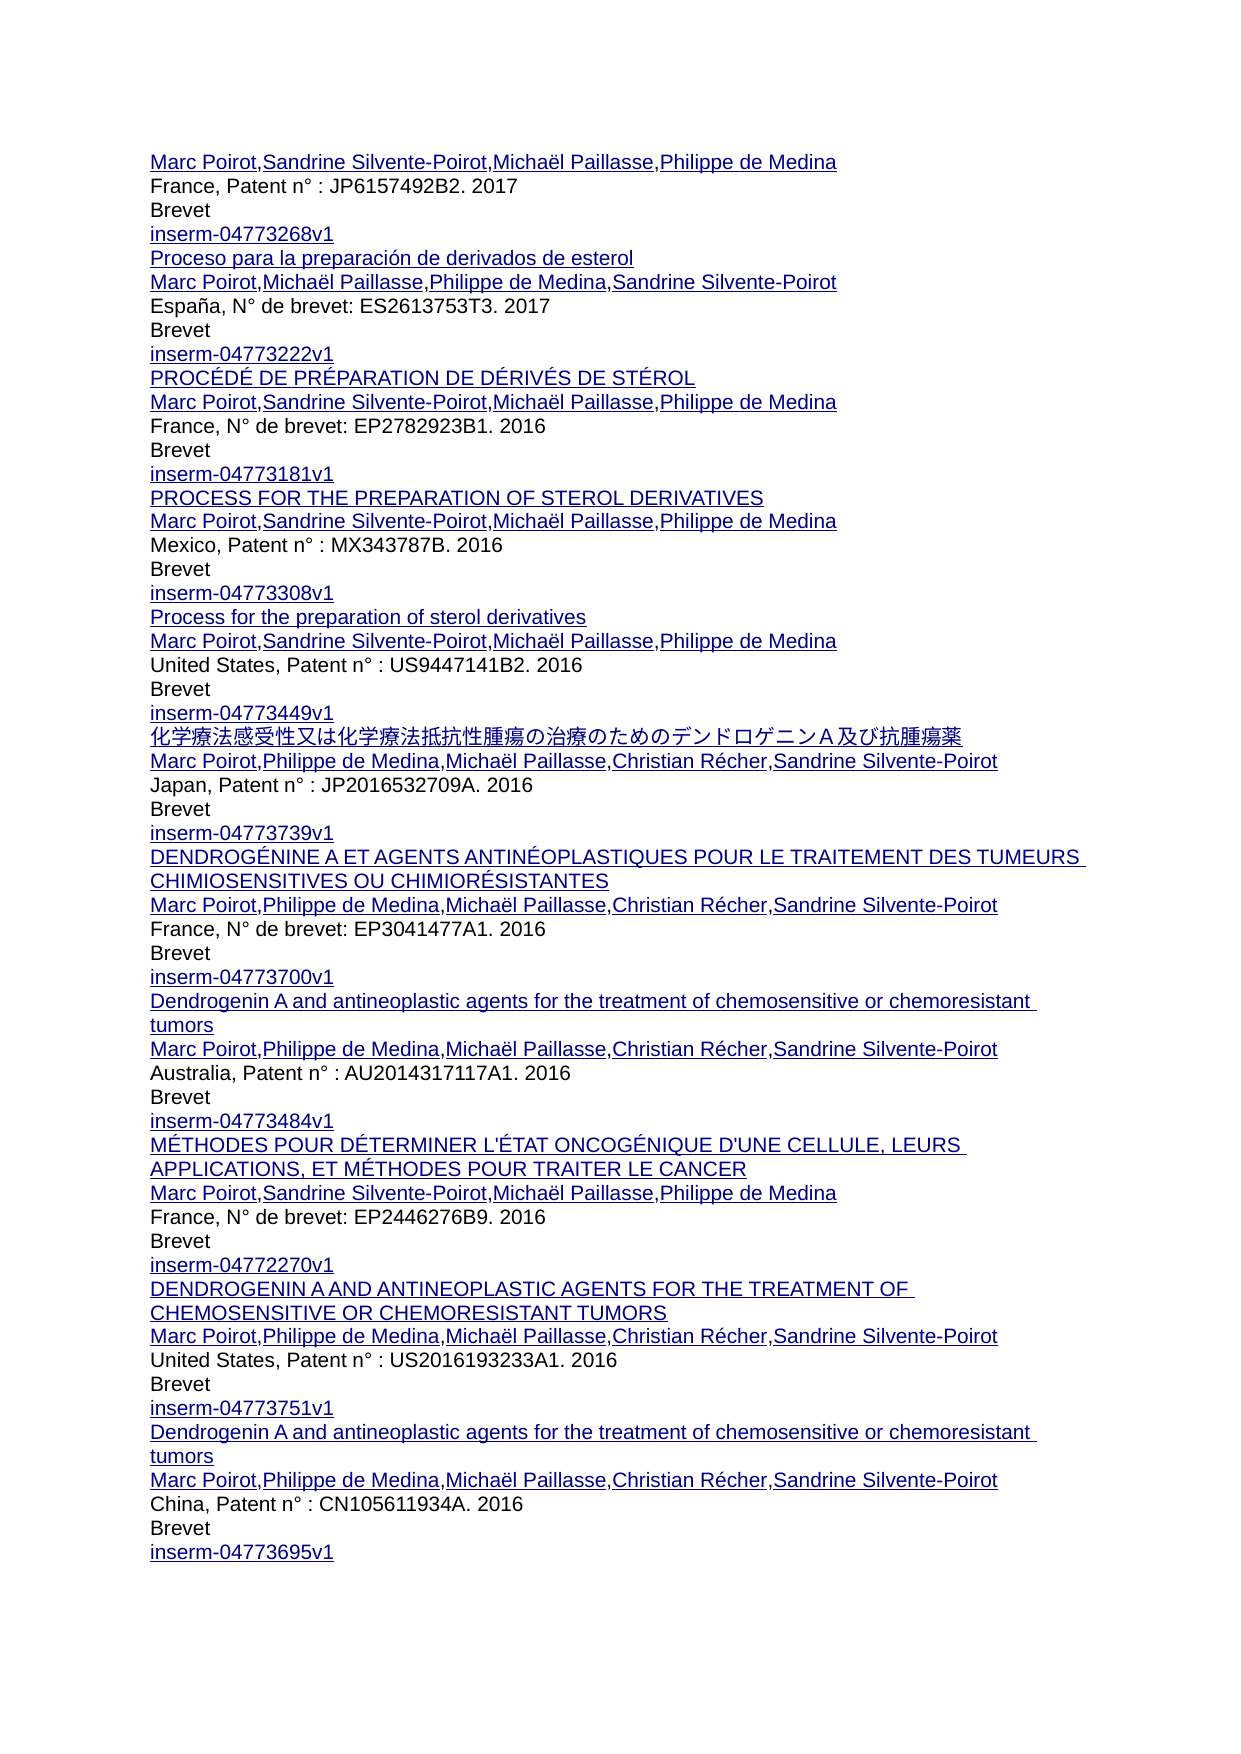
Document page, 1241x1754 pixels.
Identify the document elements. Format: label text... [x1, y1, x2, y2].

table_cell MÉTHODES POUR DÉTERMINER L'ÉTAT ONCOGÉNIQUE D'UNE CELLULE, LEURS APPLICATIONS, ET MÉTHODES POUR TRAITER LE CANCER Marc Poirot,Sandrine Silvente-Poirot,Michaël Paillasse,Philippe de Medina France, N° de brevet: EP2446276B9. 2016 Brevet inserm-04772270v1 [150, 1133, 1090, 1276]
table_cell DENDROGÉNINE A ET AGENTS ANTINÉOPLASTIQUES POUR LE TRAITEMENT DES TUMEURS CHIMIOSENSITIVES OU CHIMIORÉSISTANTES Marc Poirot,Philippe de Medina,Michaël Paillasse,Christian Récher,Sandrine Silvente-Poirot France, N° de brevet: EP3041477A1. 2016 Brevet inserm-04773700v1 [150, 845, 1090, 989]
table_cell PROCÉDÉ DE PRÉPARATION DE DÉRIVÉS DE STÉROL Marc Poirot,Sandrine Silvente-Poirot,Michaël Paillasse,Philippe de Medina France, N° de brevet: EP2782923B1. 2016 Brevet inserm-04773181v1 [150, 366, 1090, 485]
table_cell 化学療法感受性又は化学療法抵抗性腫瘍の治療のためのデンドロゲニンＡ及び抗腫瘍薬 Marc Poirot,Philippe de Medina,Michaël Paillasse,Christian Récher,Sandrine Silvente-Poirot Japan, Patent n° : JP2016532709A. 2016 Brevet inserm-04773739v1 [150, 725, 1090, 845]
table_cell Proceso para la preparación de derivados de esterol Marc Poirot,Michaël Paillasse,Philippe de Medina,Sandrine Silvente-Poirot España, N° de brevet: ES2613753T3. 2017 Brevet inserm-04773222v1 [150, 246, 1090, 366]
table_cell Dendrogenin A and antineoplastic agents for the treatment of chemosensitive or chemoresistant tumors Marc Poirot,Philippe de Medina,Michaël Paillasse,Christian Récher,Sandrine Silvente-Poirot Australia, Patent n° : AU2014317117A1. 2016 Brevet inserm-04773484v1 [150, 989, 1090, 1133]
table_cell Process for the preparation of sterol derivatives Marc Poirot,Sandrine Silvente-Poirot,Michaël Paillasse,Philippe de Medina United States, Patent n° : US9447141B2. 2016 Brevet inserm-04773449v1 [150, 605, 1090, 725]
table_cell Marc Poirot,Sandrine Silvente-Poirot,Michaël Paillasse,Philippe de Medina France, Patent n° : JP6157492B2. 2017 Brevet inserm-04773268v1 [150, 150, 1090, 246]
table_cell DENDROGENIN A AND ANTINEOPLASTIC AGENTS FOR THE TREATMENT OF CHEMOSENSITIVE OR CHEMORESISTANT TUMORS Marc Poirot,Philippe de Medina,Michaël Paillasse,Christian Récher,Sandrine Silvente-Poirot United States, Patent n° : US2016193233A1. 2016 Brevet inserm-04773751v1 [150, 1276, 1090, 1420]
table_cell PROCESS FOR THE PREPARATION OF STEROL DERIVATIVES Marc Poirot,Sandrine Silvente-Poirot,Michaël Paillasse,Philippe de Medina Mexico, Patent n° : MX343787B. 2016 Brevet inserm-04773308v1 [150, 485, 1090, 605]
table_cell Dendrogenin A and antineoplastic agents for the treatment of chemosensitive or chemoresistant tumors Marc Poirot,Philippe de Medina,Michaël Paillasse,Christian Récher,Sandrine Silvente-Poirot China, Patent n° : CN105611934A. 2016 Brevet inserm-04773695v1 [150, 1420, 1090, 1564]
